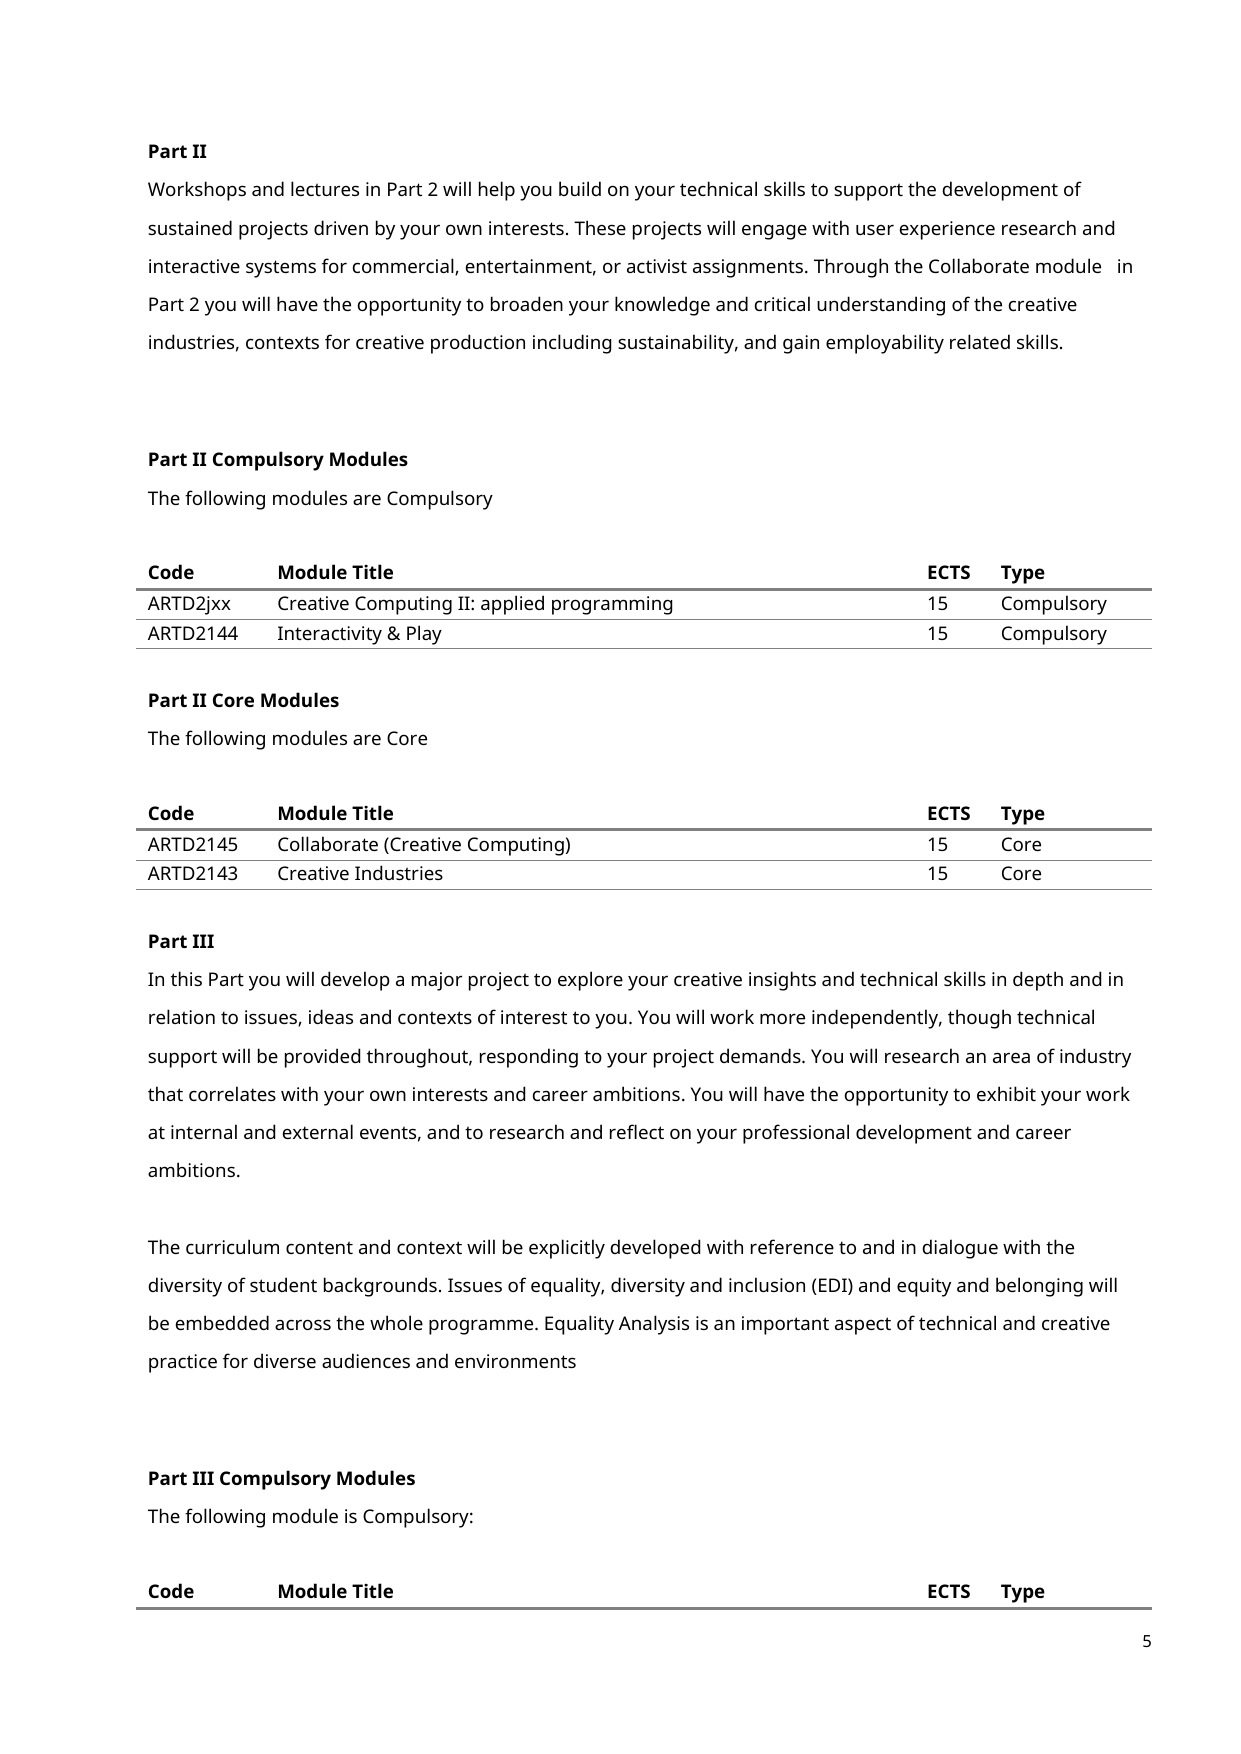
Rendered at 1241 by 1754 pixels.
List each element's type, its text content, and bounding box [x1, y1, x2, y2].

table_cell Compulsory [989, 591, 1152, 619]
table_cell Interactivity & Play [266, 620, 916, 648]
table_cell Compulsory [989, 620, 1152, 648]
table_cell ARTD2145 [136, 831, 266, 860]
table_cell ARTD2143 [136, 861, 266, 889]
table_cell 15 [916, 861, 989, 889]
table_cell Core [989, 831, 1152, 860]
table_cell Collaborate (Creative Computing) [266, 831, 916, 860]
table_cell Code [136, 1578, 266, 1607]
table_cell Creative Industries [266, 861, 916, 889]
table_cell Part III In this Part you will develop a major project to explore your creative insights and technical skills in depth and in relation to issues, ideas and contexts of interest to you. You will work more independently, though technical support will be provided throughout, responding to your project demands. You will research an area of industry that correlates with your own interests and career ambitions. You will have the opportunity to exhibit your work at internal and external events, and to research and reflect on your professional development and career ambitions. The curriculum content and context will be explicitly developed with reference to and in dialogue with the diversity of student backgrounds. Issues of equality, diversity and inclusion (EDI) and equity and belonging will be embedded across the whole programme. Equality Analysis is an important aspect of technical and creative practice for diverse audiences and environments [136, 890, 1152, 1427]
table_cell 15 [916, 620, 989, 648]
table_cell Type [989, 559, 1152, 587]
table_cell Creative Computing II: applied programming [266, 591, 916, 619]
table_cell Code [136, 800, 266, 828]
table_cell ARTD2jxx [136, 591, 266, 619]
table_cell Type [989, 800, 1152, 828]
table_cell Module Title [266, 800, 916, 828]
table_cell Module Title [266, 559, 916, 587]
table_cell ARTD2144 [136, 620, 266, 648]
table_cell Code [136, 559, 266, 587]
table_cell Part III Compulsory Modules The following module is Compulsory: [136, 1428, 1152, 1578]
table_cell Module Title [266, 1578, 916, 1607]
table_cell ECTS [916, 800, 989, 828]
table_cell ECTS [916, 1578, 989, 1607]
table_cell Part II Workshops and lectures in Part 2 will help you build on your technical skills to support the development of sustained projects driven by your own interests. These projects will engage with user experience research and interactive systems for commercial, entertainment, or activist assignments. Through the Collaborate module in Part 2 you will have the opportunity to broaden your knowledge and critical understanding of the creative industries, contexts for creative production including sustainability, and gain employability related skills. [136, 99, 1152, 408]
table_cell Core [989, 861, 1152, 889]
table_cell Part II Core Modules The following modules are Core [136, 649, 1152, 800]
table_cell ECTS [916, 559, 989, 587]
table_cell Type [989, 1578, 1152, 1607]
table_cell 15 [916, 591, 989, 619]
table_cell Part II Compulsory Modules The following modules are Compulsory [136, 408, 1152, 559]
table_cell 15 [916, 831, 989, 860]
